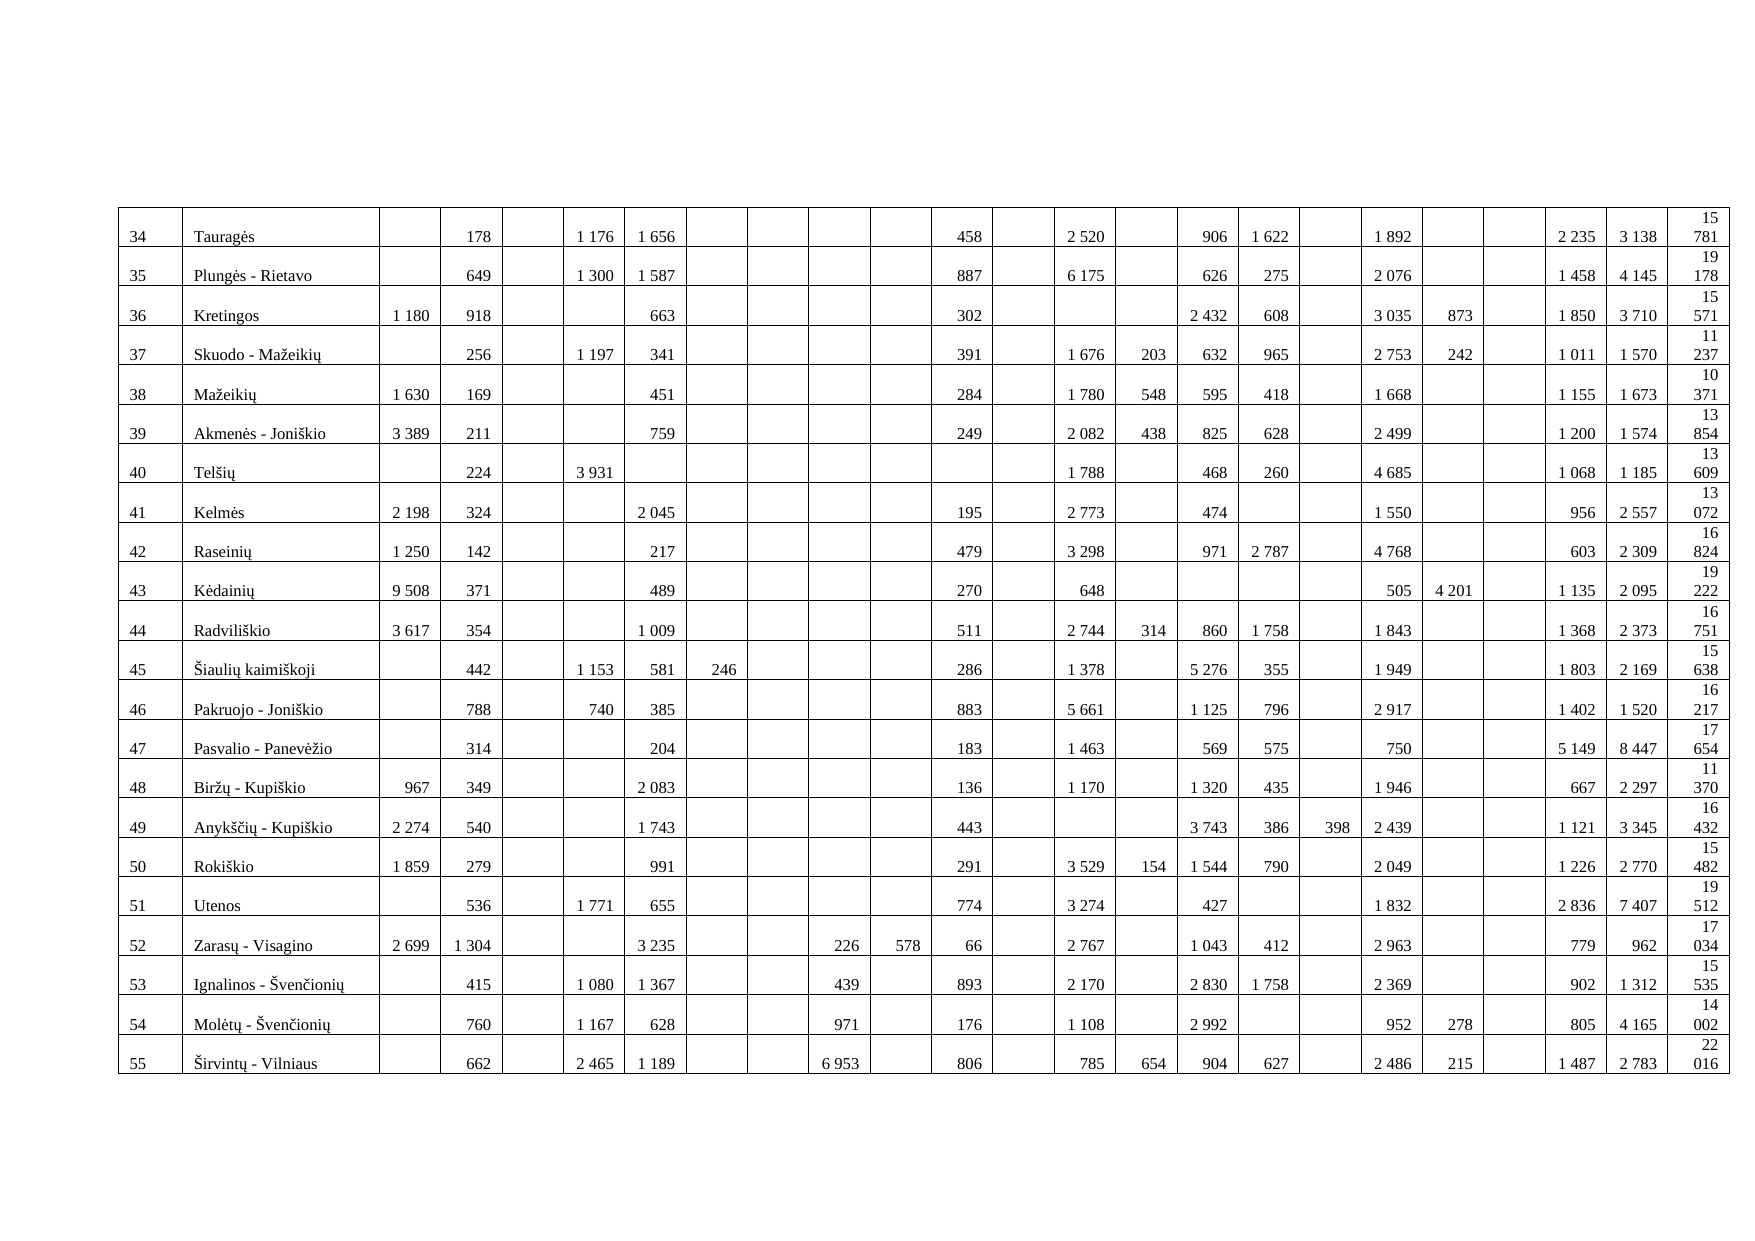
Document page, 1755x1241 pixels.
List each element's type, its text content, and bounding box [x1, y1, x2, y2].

table_cell 183 [932, 720, 992, 758]
table_cell 2 439 [1362, 798, 1422, 837]
table_cell [809, 365, 870, 403]
table_cell [503, 601, 563, 640]
table_cell [809, 877, 870, 915]
table_cell [1055, 798, 1115, 837]
table_cell [809, 483, 870, 522]
table_cell [1239, 483, 1299, 522]
table_cell [748, 523, 808, 561]
table_cell [993, 956, 1054, 994]
table_cell 35 [119, 247, 182, 285]
table_cell 217 [625, 523, 686, 561]
table_cell 2 783 [1607, 1035, 1667, 1073]
table_cell 195 [932, 483, 992, 522]
table_cell 3 235 [625, 916, 686, 955]
table_cell 391 [932, 326, 992, 364]
table_cell [564, 405, 624, 443]
table_cell 1 167 [564, 995, 624, 1033]
table_cell [380, 680, 440, 718]
table_cell 45 [119, 641, 182, 679]
table_cell [993, 247, 1054, 285]
table_cell 1 180 [380, 286, 440, 325]
table_cell 569 [1178, 720, 1238, 758]
table_cell 2 773 [1055, 483, 1115, 522]
table_cell [1484, 601, 1545, 640]
table_cell 2 753 [1362, 326, 1422, 364]
table_cell [993, 798, 1054, 837]
table_cell 16 824 [1668, 523, 1729, 561]
table_cell 3 710 [1607, 286, 1667, 325]
table_cell 663 [625, 286, 686, 325]
table_cell 17 034 [1668, 916, 1729, 955]
table_cell 2 045 [625, 483, 686, 522]
table_cell 1 850 [1546, 286, 1606, 325]
table_cell 1 312 [1607, 956, 1667, 994]
table_cell [1423, 798, 1483, 837]
table_cell 628 [625, 995, 686, 1033]
table_cell 1 200 [1546, 405, 1606, 443]
table_cell [1423, 405, 1483, 443]
table_cell [503, 208, 563, 246]
table_cell [1239, 995, 1299, 1033]
table_cell [1484, 877, 1545, 915]
table_cell [687, 680, 747, 718]
table_cell 2 744 [1055, 601, 1115, 640]
table_cell [687, 523, 747, 561]
table_cell 489 [625, 562, 686, 600]
table_cell 628 [1239, 405, 1299, 443]
table_cell 341 [625, 326, 686, 364]
table_cell [564, 838, 624, 876]
table_cell 1 676 [1055, 326, 1115, 364]
table_cell [1116, 956, 1177, 994]
table_cell 5 149 [1546, 720, 1606, 758]
table_cell 7 407 [1607, 877, 1667, 915]
table_cell [380, 641, 440, 679]
table_cell [809, 208, 870, 246]
table_cell [1300, 326, 1361, 364]
table_cell 41 [119, 483, 182, 522]
table_cell [871, 759, 931, 797]
table_cell 286 [932, 641, 992, 679]
table_cell [1239, 562, 1299, 600]
table_cell [503, 641, 563, 679]
table_cell 2 170 [1055, 956, 1115, 994]
table_cell [1423, 641, 1483, 679]
table_cell [1484, 759, 1545, 797]
table_cell 43 [119, 562, 182, 600]
table_cell [1300, 877, 1361, 915]
table_cell 1 125 [1178, 680, 1238, 718]
table_cell 760 [441, 995, 502, 1033]
table_cell [503, 995, 563, 1033]
table_cell 2 082 [1055, 405, 1115, 443]
table_cell 2 198 [380, 483, 440, 522]
table_cell [687, 995, 747, 1033]
table_cell Raseinių [183, 523, 379, 561]
table_cell 15 638 [1668, 641, 1729, 679]
table_cell Telšių [183, 444, 379, 482]
table_cell [1116, 483, 1177, 522]
table_cell 22 016 [1668, 1035, 1729, 1073]
table_cell 1 250 [380, 523, 440, 561]
table_cell 1 758 [1239, 956, 1299, 994]
table_cell 626 [1178, 247, 1238, 285]
table_cell 578 [871, 916, 931, 955]
table_cell [809, 326, 870, 364]
table_cell 1 011 [1546, 326, 1606, 364]
table_cell [809, 720, 870, 758]
table_cell 136 [932, 759, 992, 797]
table_cell [687, 365, 747, 403]
table_cell 511 [932, 601, 992, 640]
table_cell 8 447 [1607, 720, 1667, 758]
table_cell 648 [1055, 562, 1115, 600]
table_cell 790 [1239, 838, 1299, 876]
table_cell 178 [441, 208, 502, 246]
table_cell 284 [932, 365, 992, 403]
table_cell 291 [932, 838, 992, 876]
table_cell 3 389 [380, 405, 440, 443]
table_cell [1116, 641, 1177, 679]
table_cell 3 931 [564, 444, 624, 482]
table_cell 1 153 [564, 641, 624, 679]
table_cell [503, 1035, 563, 1073]
table_cell 906 [1178, 208, 1238, 246]
table_cell [1300, 483, 1361, 522]
table_cell 2 235 [1546, 208, 1606, 246]
table_cell [1116, 680, 1177, 718]
table_cell 1 226 [1546, 838, 1606, 876]
table_cell 1 189 [625, 1035, 686, 1073]
table_cell 1 197 [564, 326, 624, 364]
table_cell [687, 916, 747, 955]
table_cell 902 [1546, 956, 1606, 994]
table_cell 176 [932, 995, 992, 1033]
table_cell [1300, 956, 1361, 994]
table_cell [1300, 523, 1361, 561]
table_cell [1423, 838, 1483, 876]
table_cell [993, 995, 1054, 1033]
table_cell 1 185 [1607, 444, 1667, 482]
table_cell 2 297 [1607, 759, 1667, 797]
table_cell [503, 286, 563, 325]
table_cell 38 [119, 365, 182, 403]
table_cell 548 [1116, 365, 1177, 403]
table_cell [871, 444, 931, 482]
table_cell [1484, 444, 1545, 482]
table_cell 1 574 [1607, 405, 1667, 443]
table_cell 4 201 [1423, 562, 1483, 600]
table_cell 2 767 [1055, 916, 1115, 955]
table_cell [564, 720, 624, 758]
table_cell 649 [441, 247, 502, 285]
table_cell 805 [1546, 995, 1606, 1033]
table_cell Biržų - Kupiškio [183, 759, 379, 797]
table_cell [871, 365, 931, 403]
table_cell [380, 1035, 440, 1073]
table_cell [687, 798, 747, 837]
table_cell 4 165 [1607, 995, 1667, 1033]
table_cell 211 [441, 405, 502, 443]
table_cell 883 [932, 680, 992, 718]
table_cell [748, 680, 808, 718]
table_cell 1 068 [1546, 444, 1606, 482]
table_cell [871, 798, 931, 837]
table_cell [993, 326, 1054, 364]
table_cell 2 699 [380, 916, 440, 955]
table_cell 1 458 [1546, 247, 1606, 285]
table_cell [503, 365, 563, 403]
table_cell [503, 680, 563, 718]
table_cell 19 178 [1668, 247, 1729, 285]
table_cell 2 369 [1362, 956, 1422, 994]
table_cell 203 [1116, 326, 1177, 364]
table_cell 632 [1178, 326, 1238, 364]
table_cell 2 486 [1362, 1035, 1422, 1073]
table_cell 2 830 [1178, 956, 1238, 994]
table_cell 2 836 [1546, 877, 1606, 915]
table_cell 4 685 [1362, 444, 1422, 482]
table_cell [1116, 916, 1177, 955]
table_cell 796 [1239, 680, 1299, 718]
table_cell [687, 247, 747, 285]
table_cell [1484, 641, 1545, 679]
table_cell [809, 759, 870, 797]
table_cell 435 [1239, 759, 1299, 797]
table_cell [1116, 720, 1177, 758]
table_cell 4 145 [1607, 247, 1667, 285]
table_cell 314 [441, 720, 502, 758]
table_cell 13 854 [1668, 405, 1729, 443]
table_cell [1484, 798, 1545, 837]
table_cell [993, 877, 1054, 915]
table_cell 540 [441, 798, 502, 837]
table_cell 1 788 [1055, 444, 1115, 482]
table_cell 279 [441, 838, 502, 876]
table_cell 667 [1546, 759, 1606, 797]
table_cell 750 [1362, 720, 1422, 758]
table_cell 386 [1239, 798, 1299, 837]
table_cell [993, 286, 1054, 325]
table_cell [503, 759, 563, 797]
table_cell [1484, 208, 1545, 246]
table_cell 608 [1239, 286, 1299, 325]
table_cell Zarasų - Visagino [183, 916, 379, 955]
table_cell 412 [1239, 916, 1299, 955]
table_cell [380, 877, 440, 915]
table_cell 270 [932, 562, 992, 600]
table_cell [871, 838, 931, 876]
table_cell [687, 838, 747, 876]
table_cell [748, 326, 808, 364]
table_cell 354 [441, 601, 502, 640]
table_cell 46 [119, 680, 182, 718]
table_cell 15 535 [1668, 956, 1729, 994]
table_cell Širvintų - Vilniaus [183, 1035, 379, 1073]
table_cell 918 [441, 286, 502, 325]
table_cell [993, 365, 1054, 403]
table_cell Anykščių - Kupiškio [183, 798, 379, 837]
table_cell [1300, 916, 1361, 955]
table_cell Rokiškio [183, 838, 379, 876]
table_cell [1423, 720, 1483, 758]
table_cell 2 499 [1362, 405, 1422, 443]
table_cell 1 520 [1607, 680, 1667, 718]
table_cell 1 080 [564, 956, 624, 994]
table_cell 39 [119, 405, 182, 443]
table_cell [1300, 995, 1361, 1033]
table_cell 2 373 [1607, 601, 1667, 640]
table_cell [809, 798, 870, 837]
table_cell [748, 1035, 808, 1073]
table_cell [748, 562, 808, 600]
table_cell 952 [1362, 995, 1422, 1033]
table_cell [993, 562, 1054, 600]
table_cell [1300, 641, 1361, 679]
table_cell 3 298 [1055, 523, 1115, 561]
table_cell [503, 798, 563, 837]
table_cell [1484, 247, 1545, 285]
table_cell 3 138 [1607, 208, 1667, 246]
table_cell 1 570 [1607, 326, 1667, 364]
table_cell 1 843 [1362, 601, 1422, 640]
table_cell [748, 916, 808, 955]
table_cell 860 [1178, 601, 1238, 640]
table_cell 16 217 [1668, 680, 1729, 718]
table_cell 50 [119, 838, 182, 876]
table_cell 48 [119, 759, 182, 797]
table_cell 1 402 [1546, 680, 1606, 718]
table_cell [748, 601, 808, 640]
table_cell 40 [119, 444, 182, 482]
table_cell 1 135 [1546, 562, 1606, 600]
table_cell 655 [625, 877, 686, 915]
table_cell 3 743 [1178, 798, 1238, 837]
table_cell [380, 247, 440, 285]
table_cell Radviliškio [183, 601, 379, 640]
table_cell [564, 601, 624, 640]
table_cell 14 002 [1668, 995, 1729, 1033]
table_cell 1 622 [1239, 208, 1299, 246]
table_cell 418 [1239, 365, 1299, 403]
table_cell [503, 956, 563, 994]
table_cell 34 [119, 208, 182, 246]
table_cell [1300, 286, 1361, 325]
table_cell [1116, 444, 1177, 482]
table_cell 873 [1423, 286, 1483, 325]
table_cell [1423, 208, 1483, 246]
table_cell [1484, 916, 1545, 955]
table_cell [687, 759, 747, 797]
table_cell [503, 916, 563, 955]
table_cell 314 [1116, 601, 1177, 640]
table_cell 451 [625, 365, 686, 403]
table_cell [380, 326, 440, 364]
table_cell [748, 641, 808, 679]
table_cell 1 121 [1546, 798, 1606, 837]
table_cell 2 432 [1178, 286, 1238, 325]
table_cell [1484, 405, 1545, 443]
table_cell [503, 562, 563, 600]
table_cell 36 [119, 286, 182, 325]
table_cell 1 176 [564, 208, 624, 246]
table_cell [993, 208, 1054, 246]
table_cell 1 743 [625, 798, 686, 837]
table_cell 54 [119, 995, 182, 1033]
table_cell 2 095 [1607, 562, 1667, 600]
table_cell [1423, 247, 1483, 285]
table_cell 15 781 [1668, 208, 1729, 246]
table_cell 10 371 [1668, 365, 1729, 403]
table_cell 774 [932, 877, 992, 915]
table_cell [809, 601, 870, 640]
table_cell 142 [441, 523, 502, 561]
table_cell Skuodo - Mažeikių [183, 326, 379, 364]
table_cell 991 [625, 838, 686, 876]
table_cell [1484, 838, 1545, 876]
table_cell [1484, 326, 1545, 364]
table_cell [748, 877, 808, 915]
table_cell [871, 995, 931, 1033]
table_cell 479 [932, 523, 992, 561]
table_cell 474 [1178, 483, 1238, 522]
table_cell 42 [119, 523, 182, 561]
table_cell 278 [1423, 995, 1483, 1033]
table_cell 302 [932, 286, 992, 325]
table_cell [809, 405, 870, 443]
table_cell [1300, 720, 1361, 758]
table_cell [503, 838, 563, 876]
table_cell [564, 523, 624, 561]
table_cell 1 803 [1546, 641, 1606, 679]
table_cell 6 175 [1055, 247, 1115, 285]
table_cell [1300, 680, 1361, 718]
table_cell [748, 405, 808, 443]
table_cell [687, 444, 747, 482]
table_cell [993, 523, 1054, 561]
table_cell [748, 759, 808, 797]
table_cell 13 609 [1668, 444, 1729, 482]
table_cell [748, 720, 808, 758]
table_cell [564, 286, 624, 325]
table_cell [687, 877, 747, 915]
table_cell [993, 916, 1054, 955]
table_cell 1 009 [625, 601, 686, 640]
table_cell 154 [1116, 838, 1177, 876]
table_cell 6 953 [809, 1035, 870, 1073]
table_cell 1 544 [1178, 838, 1238, 876]
table_cell 17 654 [1668, 720, 1729, 758]
table_cell 1 771 [564, 877, 624, 915]
table_cell 256 [441, 326, 502, 364]
table_cell [993, 838, 1054, 876]
table_cell [503, 405, 563, 443]
table_cell [809, 523, 870, 561]
table_cell [871, 247, 931, 285]
table_cell [1484, 523, 1545, 561]
table_cell [1239, 877, 1299, 915]
table_cell [809, 444, 870, 482]
table_cell 3 274 [1055, 877, 1115, 915]
table_cell [809, 286, 870, 325]
table_cell [993, 444, 1054, 482]
table_cell 458 [932, 208, 992, 246]
table_cell 443 [932, 798, 992, 837]
table_cell 246 [687, 641, 747, 679]
table_cell [871, 523, 931, 561]
table_cell [1300, 562, 1361, 600]
table_cell 962 [1607, 916, 1667, 955]
table_cell [1178, 562, 1238, 600]
table_cell Pakruojo - Joniškio [183, 680, 379, 718]
table_cell 13 072 [1668, 483, 1729, 522]
table_cell [748, 365, 808, 403]
table_cell 904 [1178, 1035, 1238, 1073]
table_cell 2 274 [380, 798, 440, 837]
table_cell [871, 601, 931, 640]
table_cell 5 661 [1055, 680, 1115, 718]
table_cell 1 832 [1362, 877, 1422, 915]
table_cell 3 617 [380, 601, 440, 640]
table_cell Pasvalio - Panevėžio [183, 720, 379, 758]
table_cell 956 [1546, 483, 1606, 522]
table_cell [503, 877, 563, 915]
table_cell [748, 247, 808, 285]
table_cell 11 237 [1668, 326, 1729, 364]
table_cell 16 751 [1668, 601, 1729, 640]
table_cell 1 949 [1362, 641, 1422, 679]
table_cell 260 [1239, 444, 1299, 482]
table_cell 1 780 [1055, 365, 1115, 403]
table_cell [564, 483, 624, 522]
table_cell 19 222 [1668, 562, 1729, 600]
table_cell [748, 208, 808, 246]
table_cell 324 [441, 483, 502, 522]
table_cell [1423, 680, 1483, 718]
table_cell [503, 444, 563, 482]
table_cell [503, 483, 563, 522]
table_cell 1 463 [1055, 720, 1115, 758]
table_cell 887 [932, 247, 992, 285]
table_cell [871, 720, 931, 758]
table_cell 1 587 [625, 247, 686, 285]
table_cell 15 482 [1668, 838, 1729, 876]
table_cell [1300, 1035, 1361, 1073]
table_cell Ignalinos - Švenčionių [183, 956, 379, 994]
table_cell [871, 562, 931, 600]
table_cell [1484, 995, 1545, 1033]
table_cell 654 [1116, 1035, 1177, 1073]
table_cell [748, 286, 808, 325]
table_cell [625, 444, 686, 482]
table_cell [687, 562, 747, 600]
table_cell [993, 641, 1054, 679]
table_cell [871, 641, 931, 679]
table_cell [1423, 601, 1483, 640]
table_cell [1300, 838, 1361, 876]
table_cell 215 [1423, 1035, 1483, 1073]
table_cell [564, 759, 624, 797]
table_cell 971 [1178, 523, 1238, 561]
table_cell 349 [441, 759, 502, 797]
table_cell 595 [1178, 365, 1238, 403]
table_cell 893 [932, 956, 992, 994]
table_cell [871, 208, 931, 246]
table_cell [871, 877, 931, 915]
table_cell [809, 641, 870, 679]
table_cell [1484, 956, 1545, 994]
table_cell [871, 405, 931, 443]
table_cell [1423, 483, 1483, 522]
table_cell 1 378 [1055, 641, 1115, 679]
table_cell [687, 208, 747, 246]
table_cell 224 [441, 444, 502, 482]
table_cell 2 076 [1362, 247, 1422, 285]
table_cell 3 529 [1055, 838, 1115, 876]
table_cell [1484, 720, 1545, 758]
table_cell [1484, 483, 1545, 522]
table_cell [380, 956, 440, 994]
table_cell 468 [1178, 444, 1238, 482]
table_cell 15 571 [1668, 286, 1729, 325]
table_cell 3 345 [1607, 798, 1667, 837]
table_cell [564, 365, 624, 403]
table_cell [1484, 365, 1545, 403]
table_cell [993, 1035, 1054, 1073]
table_cell 2 083 [625, 759, 686, 797]
table_cell 1 300 [564, 247, 624, 285]
table_cell [1116, 286, 1177, 325]
table_cell 806 [932, 1035, 992, 1073]
table_cell 169 [441, 365, 502, 403]
table_cell 44 [119, 601, 182, 640]
table_cell 1 630 [380, 365, 440, 403]
table_cell 2 992 [1178, 995, 1238, 1033]
table_cell 275 [1239, 247, 1299, 285]
table_cell [1300, 759, 1361, 797]
table_cell 2 049 [1362, 838, 1422, 876]
table_cell 204 [625, 720, 686, 758]
table_cell 49 [119, 798, 182, 837]
table_cell [748, 798, 808, 837]
table_cell 1 320 [1178, 759, 1238, 797]
table_cell 1 108 [1055, 995, 1115, 1033]
table_cell 603 [1546, 523, 1606, 561]
table_cell [1423, 877, 1483, 915]
table_cell Akmenės - Joniškio [183, 405, 379, 443]
table_cell [380, 444, 440, 482]
table_cell Mažeikių [183, 365, 379, 403]
table_cell [503, 523, 563, 561]
table_cell [1423, 759, 1483, 797]
table_cell 427 [1178, 877, 1238, 915]
table_cell Kelmės [183, 483, 379, 522]
table_cell 2 770 [1607, 838, 1667, 876]
table_cell [1300, 247, 1361, 285]
table_cell [1116, 208, 1177, 246]
table_cell [687, 956, 747, 994]
table_cell 1 758 [1239, 601, 1299, 640]
table_cell 9 508 [380, 562, 440, 600]
table_cell 385 [625, 680, 686, 718]
table_cell 967 [380, 759, 440, 797]
table_cell Tauragės [183, 208, 379, 246]
table_cell 1 170 [1055, 759, 1115, 797]
table_cell 415 [441, 956, 502, 994]
table_cell [1300, 405, 1361, 443]
table_cell 2 169 [1607, 641, 1667, 679]
table_cell [748, 956, 808, 994]
table_cell [1116, 995, 1177, 1033]
table_cell 2 787 [1239, 523, 1299, 561]
table_cell [809, 680, 870, 718]
table_cell [380, 720, 440, 758]
table_cell 398 [1300, 798, 1361, 837]
table_cell 242 [1423, 326, 1483, 364]
table_cell 2 917 [1362, 680, 1422, 718]
table_cell [809, 838, 870, 876]
table_cell [1300, 444, 1361, 482]
table_cell [1116, 877, 1177, 915]
table_cell [687, 483, 747, 522]
table_cell [871, 956, 931, 994]
table_cell [1423, 444, 1483, 482]
table_cell Plungės - Rietavo [183, 247, 379, 285]
table_cell [871, 286, 931, 325]
table_cell [1423, 956, 1483, 994]
table_cell 55 [119, 1035, 182, 1073]
table_cell 1 668 [1362, 365, 1422, 403]
table_cell [687, 405, 747, 443]
table_cell [380, 995, 440, 1033]
table_cell 575 [1239, 720, 1299, 758]
table_cell 16 432 [1668, 798, 1729, 837]
table_cell 249 [932, 405, 992, 443]
table_cell [748, 444, 808, 482]
table_cell [809, 562, 870, 600]
table_cell 66 [932, 916, 992, 955]
table_cell [993, 601, 1054, 640]
table_cell [503, 720, 563, 758]
table_cell 371 [441, 562, 502, 600]
table_cell [380, 208, 440, 246]
table_cell [871, 326, 931, 364]
table_cell 11 370 [1668, 759, 1729, 797]
table_cell [1116, 759, 1177, 797]
table_cell [687, 1035, 747, 1073]
table_cell 581 [625, 641, 686, 679]
table_cell 19 512 [1668, 877, 1729, 915]
table_cell [993, 483, 1054, 522]
table_cell [1116, 798, 1177, 837]
table_cell 759 [625, 405, 686, 443]
table_cell [564, 798, 624, 837]
table_cell 779 [1546, 916, 1606, 955]
table_cell 37 [119, 326, 182, 364]
table_cell 505 [1362, 562, 1422, 600]
table_cell 1 892 [1362, 208, 1422, 246]
table_cell [503, 326, 563, 364]
table_cell 825 [1178, 405, 1238, 443]
table_cell [1484, 562, 1545, 600]
table_cell 226 [809, 916, 870, 955]
table_cell 4 768 [1362, 523, 1422, 561]
table_cell 53 [119, 956, 182, 994]
table_cell [1116, 247, 1177, 285]
table_cell 1 859 [380, 838, 440, 876]
table_cell [1300, 208, 1361, 246]
table_cell [932, 444, 992, 482]
table_cell 52 [119, 916, 182, 955]
table_cell 627 [1239, 1035, 1299, 1073]
table_cell [748, 838, 808, 876]
table_cell 1 673 [1607, 365, 1667, 403]
table_cell 785 [1055, 1035, 1115, 1073]
table_cell [871, 1035, 931, 1073]
table_cell 355 [1239, 641, 1299, 679]
table_cell [748, 995, 808, 1033]
table_cell [1484, 680, 1545, 718]
table_cell [687, 326, 747, 364]
table_cell [1300, 601, 1361, 640]
table_cell 2 309 [1607, 523, 1667, 561]
table_cell 51 [119, 877, 182, 915]
table_cell [503, 247, 563, 285]
table_cell [1300, 365, 1361, 403]
table_cell 740 [564, 680, 624, 718]
table_cell Utenos [183, 877, 379, 915]
table_cell 2 520 [1055, 208, 1115, 246]
table_cell 442 [441, 641, 502, 679]
table_cell [1055, 286, 1115, 325]
table_cell 1 368 [1546, 601, 1606, 640]
table_cell [993, 680, 1054, 718]
table_cell 2 465 [564, 1035, 624, 1073]
table_cell [564, 562, 624, 600]
table_cell Kretingos [183, 286, 379, 325]
table_cell 1 487 [1546, 1035, 1606, 1073]
table_cell 439 [809, 956, 870, 994]
table_cell [809, 247, 870, 285]
table_cell 1 656 [625, 208, 686, 246]
table_cell 1 155 [1546, 365, 1606, 403]
table_cell 1 304 [441, 916, 502, 955]
table_cell [1116, 523, 1177, 561]
table_cell 5 276 [1178, 641, 1238, 679]
table_cell Kėdainių [183, 562, 379, 600]
table_cell [1484, 1035, 1545, 1073]
table_cell 971 [809, 995, 870, 1033]
table_cell [1484, 286, 1545, 325]
table_cell 788 [441, 680, 502, 718]
table_cell [564, 916, 624, 955]
table_cell [1423, 523, 1483, 561]
table_cell 965 [1239, 326, 1299, 364]
table_cell 2 557 [1607, 483, 1667, 522]
table_cell Šiaulių kaimiškoji [183, 641, 379, 679]
table_cell 47 [119, 720, 182, 758]
table_cell 2 963 [1362, 916, 1422, 955]
table_cell [687, 601, 747, 640]
table_cell [871, 483, 931, 522]
table_cell 1 043 [1178, 916, 1238, 955]
table_cell Molėtų - Švenčionių [183, 995, 379, 1033]
table_cell [748, 483, 808, 522]
table_cell 1 367 [625, 956, 686, 994]
table_cell [687, 286, 747, 325]
table_cell 1 946 [1362, 759, 1422, 797]
table_cell 536 [441, 877, 502, 915]
table_cell 1 550 [1362, 483, 1422, 522]
table_cell 662 [441, 1035, 502, 1073]
table_cell [993, 405, 1054, 443]
table_cell [687, 720, 747, 758]
table_cell [1116, 562, 1177, 600]
table_cell [1423, 916, 1483, 955]
table_cell 438 [1116, 405, 1177, 443]
table_cell [1423, 365, 1483, 403]
table_cell 3 035 [1362, 286, 1422, 325]
table_cell [993, 759, 1054, 797]
table_cell [871, 680, 931, 718]
table_cell [993, 720, 1054, 758]
